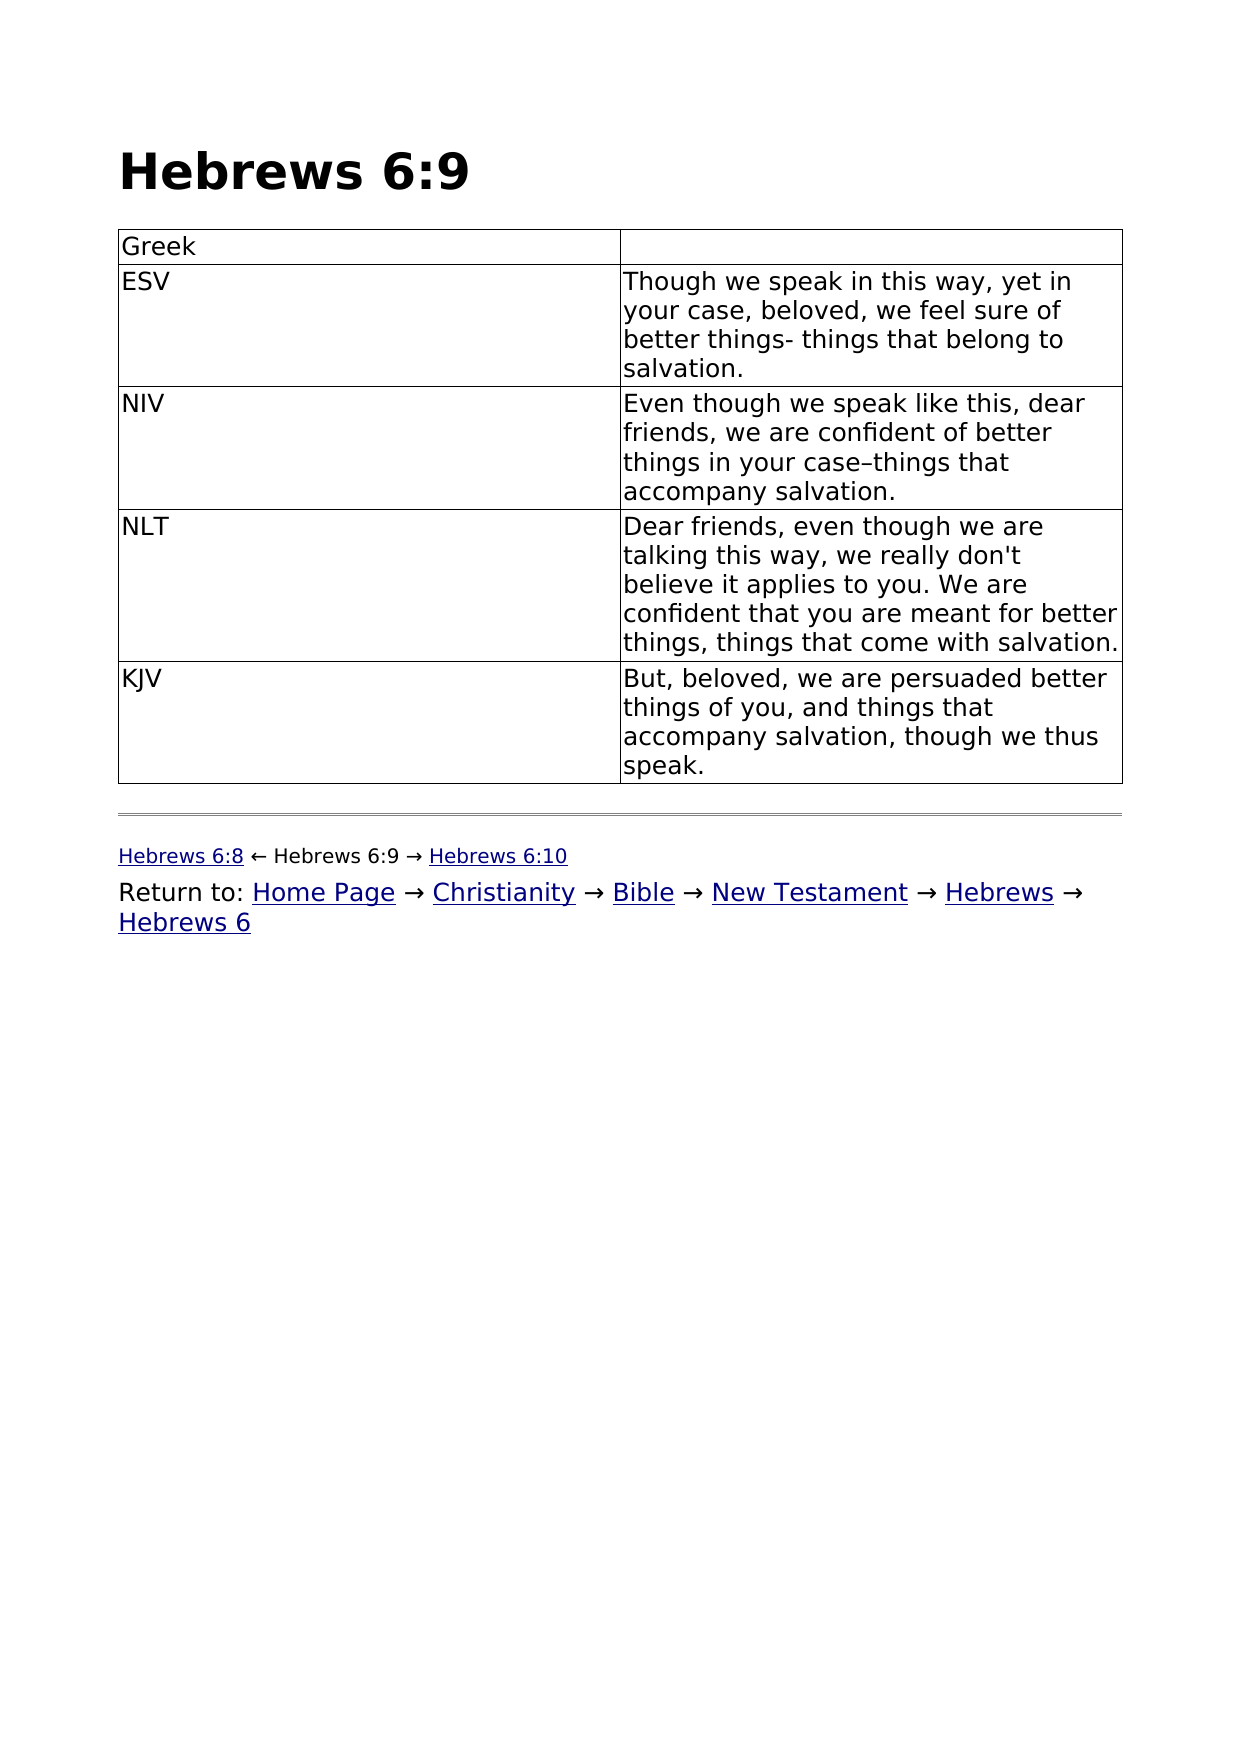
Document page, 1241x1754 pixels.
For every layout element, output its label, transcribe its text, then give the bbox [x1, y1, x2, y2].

table_cell NIV [119, 387, 620, 509]
table_cell NLT [119, 510, 620, 661]
table_cell KJV [119, 662, 620, 783]
table_cell Even though we speak like this, dear friends, we are confident of better things in your case–things that accompany salvation. [621, 387, 1122, 509]
text Hebrews 6:8 ← Hebrews 6:9 → Hebrews 6:10 [118, 844, 1122, 879]
subtitle Hebrews 6:9 [118, 143, 1122, 201]
table_cell Though we speak in this way, yet in your case, beloved, we feel sure of better things- things that belong to salvation. [621, 265, 1122, 386]
table_cell But, beloved, we are persuaded better things of you, and things that accompany salvation, though we thus speak. [621, 662, 1122, 783]
text Return to: Home Page → Christianity → Bible → New Testament → Hebrews → Hebrews 6 [118, 879, 1122, 937]
table_cell Dear friends, even though we are talking this way, we really don't believe it applies to you. We are confident that you are meant for better things, things that come with salvation. [621, 510, 1122, 661]
table_header [621, 230, 1122, 264]
table_cell ESV [119, 265, 620, 386]
table_header Greek [119, 230, 620, 264]
